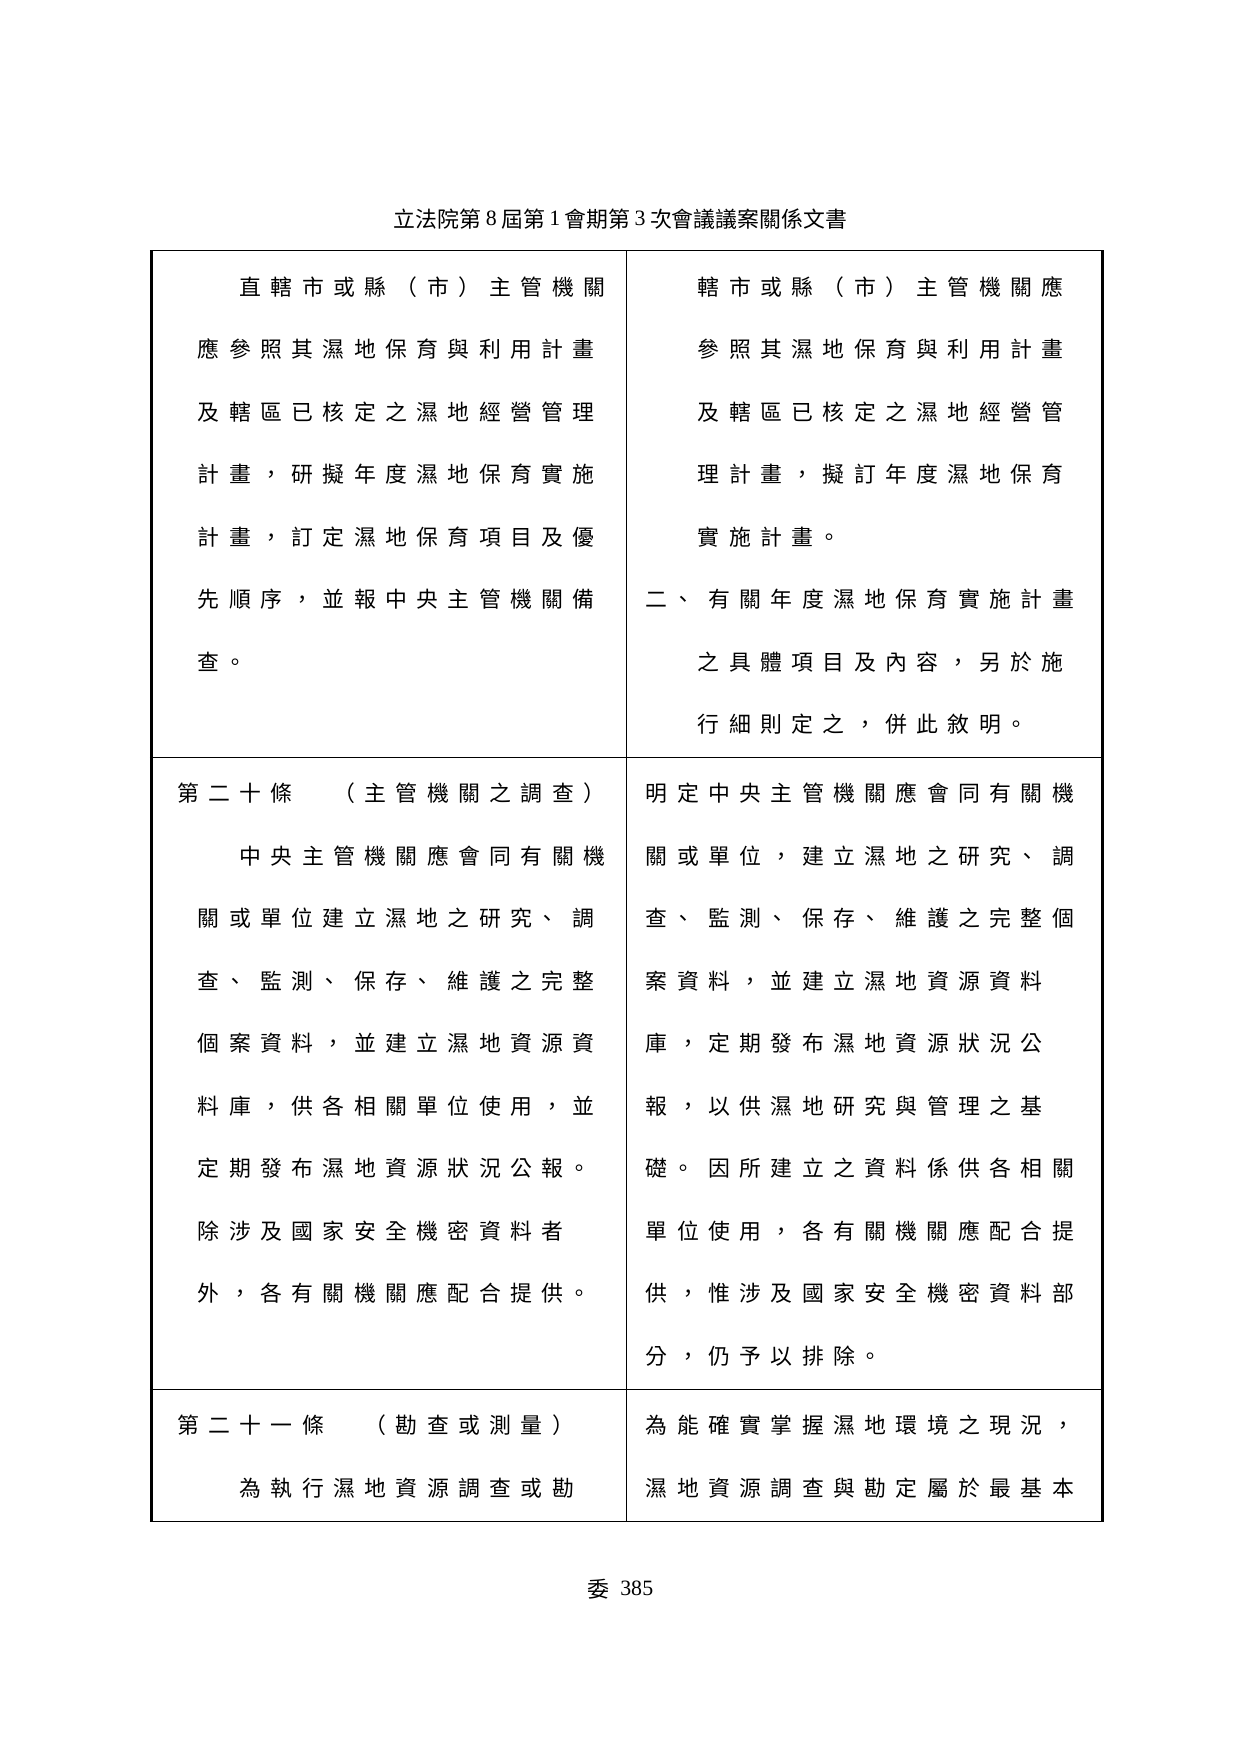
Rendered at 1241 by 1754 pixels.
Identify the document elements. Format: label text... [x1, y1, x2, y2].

table_cell 為能確實掌握濕地環境之現況，濕地資源調查與勘定屬於最基本 [627, 1390, 1101, 1521]
table_cell 直轄市或縣（市）主管機關應參照其濕地保育與利用計畫及轄區已核定之濕地經營管理計畫，研擬年度濕地保育實施計畫，訂定濕地保育項目及優先順序，並報中央主管機關備查。 [153, 251, 626, 757]
table_cell 第二十條 （主管機關之調查） 中央主管機關應會同有關機關或單位建立濕地之研究、調查、監測、保存、維護之完整個案資料，並建立濕地資源資料庫，供各相關單位使用，並定期發布濕地資源狀況公報。除涉及國家安全機密資料者外，各有關機關應配合提供。 [153, 758, 626, 1389]
table_cell 轄市或縣（市）主管機關應參照其濕地保育與利用計畫及轄區已核定之濕地經營管理計畫，擬訂年度濕地保育實施計畫。 二、有關年度濕地保育實施計畫之具體項目及內容，另於施行細則定之，併此敘明。 [627, 251, 1101, 757]
table_cell 明定中央主管機關應會同有關機關或單位，建立濕地之研究、調查、監測、保存、維護之完整個案資料，並建立濕地資源資料庫，定期發布濕地資源狀況公報，以供濕地研究與管理之基礎。因所建立之資料係供各相關單位使用，各有關機關應配合提供，惟涉及國家安全機密資料部分，仍予以排除。 [627, 758, 1101, 1389]
table_cell 第二十一條 （勘查或測量） 為執行濕地資源調查或勘 [153, 1390, 626, 1521]
